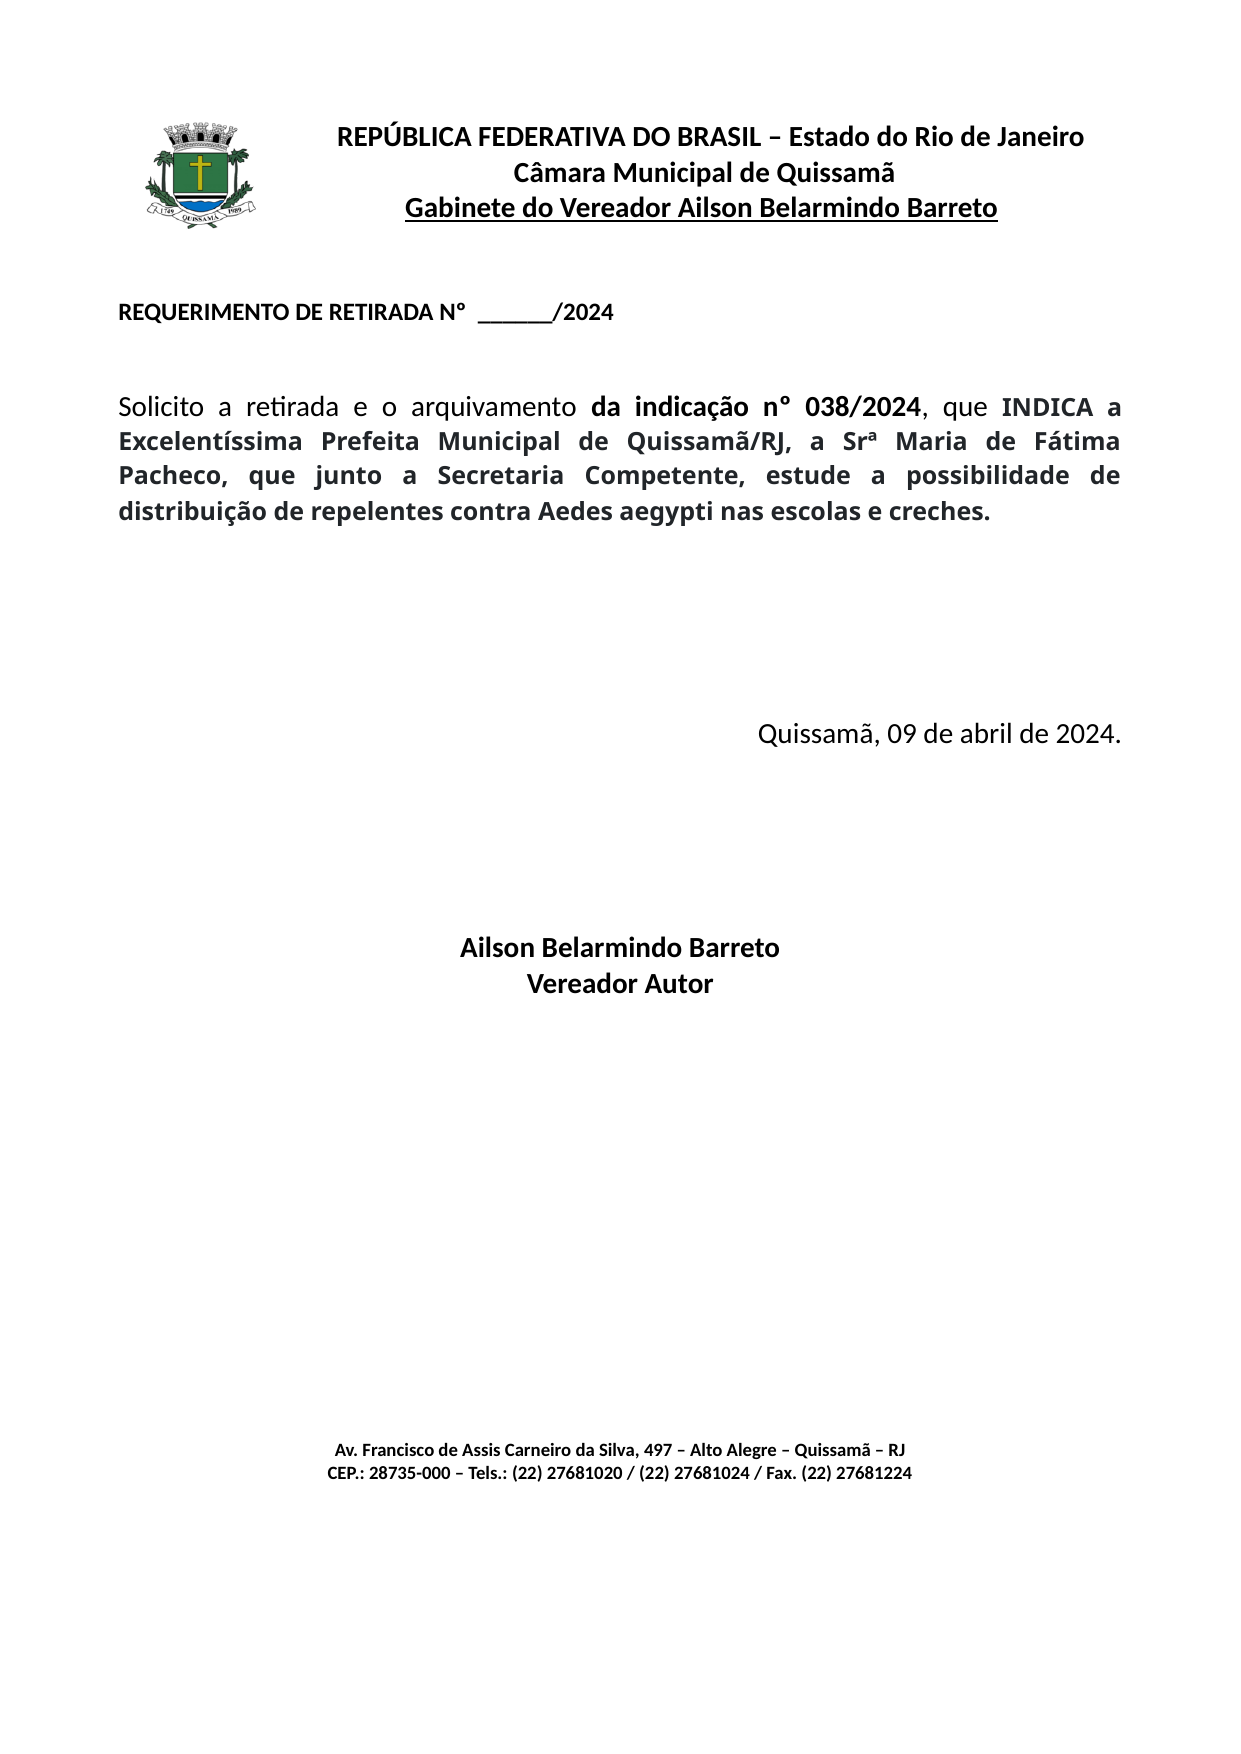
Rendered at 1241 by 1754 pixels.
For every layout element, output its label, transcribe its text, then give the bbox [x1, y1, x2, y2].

text Vereador Autor [118, 965, 1122, 1000]
text REQUERIMENTO DE RETIRADA Nº ______/2024 [118, 296, 1122, 327]
text Câmara Municipal de Quissamã [281, 154, 1122, 189]
text Gabinete do Vereador Ailson Belarmindo Barreto [281, 189, 1122, 225]
picture [118, 118, 281, 232]
text Solicito a retirada e o arquivamento da indicação nº 038/2024, que INDICA a Excelentíssima Prefeita Municipal de Quissamã/RJ, a Srª Maria de Fátima Pacheco, que junto a Secretaria Competente, estude a possibilidade de distribuição de repelentes contra Aedes aegypti nas escolas e creches. [118, 388, 1122, 527]
text Ailson Belarmindo Barreto [118, 929, 1122, 965]
text REPÚBLICA FEDERATIVA DO BRASIL – Estado do Rio de Janeiro [281, 118, 1122, 154]
text CEP.: 28735-000 – Tels.: (22) 27681020 / (22) 27681024 / Fax. (22) 27681224 [118, 1461, 1122, 1484]
text Quissamã, 09 de abril de 2024. [118, 715, 1122, 751]
text Av. Francisco de Assis Carneiro da Silva, 497 – Alto Alegre – Quissamã – RJ [118, 1438, 1122, 1461]
